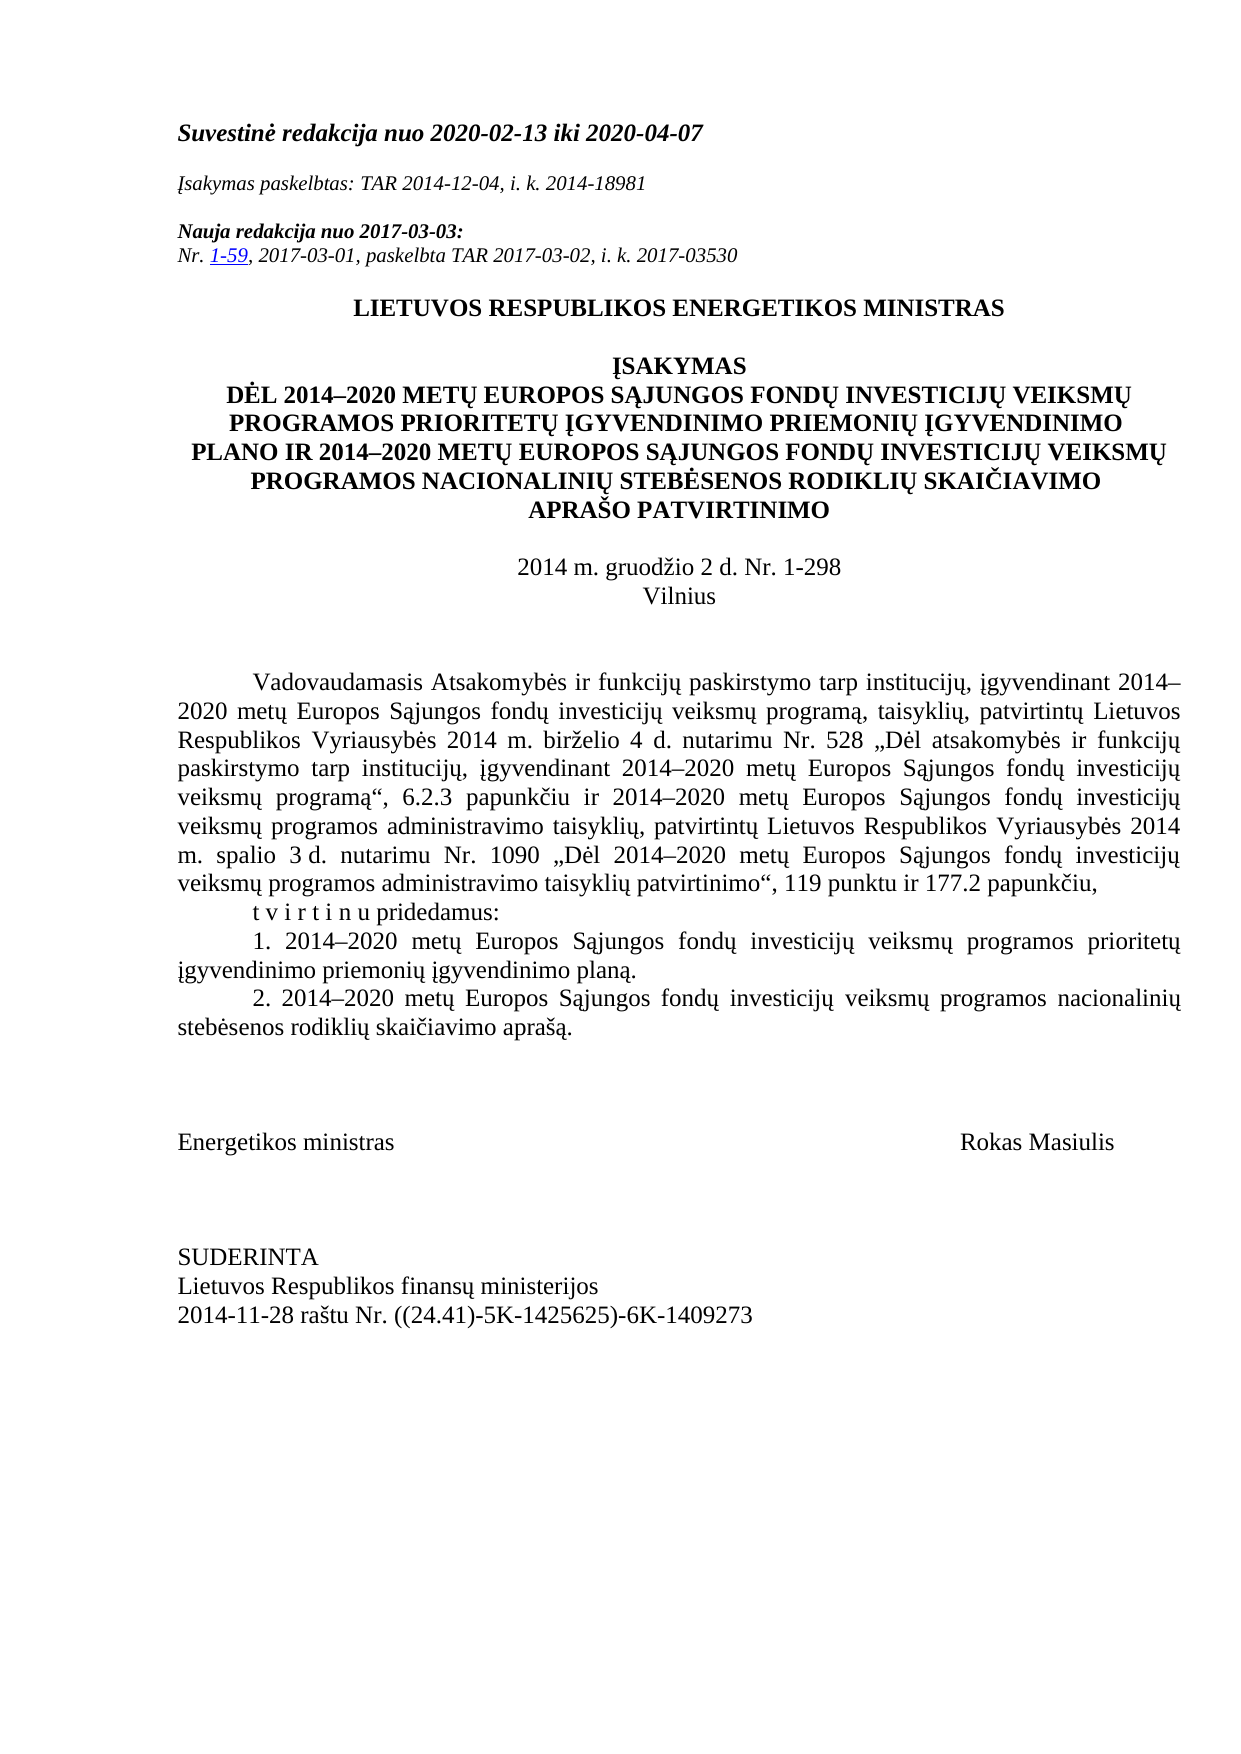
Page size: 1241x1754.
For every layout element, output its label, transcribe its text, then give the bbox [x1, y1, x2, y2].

text 2014-11-28 raštu Nr. ((24.41)-5K-1425625)-6K-1409273 [177, 1300, 1181, 1328]
text Vadovaudamasis Atsakomybės ir funkcijų paskirstymo tarp institucijų, įgyvendinant 2014– 2020 metų Europos Sąjungos fondų investicijų veiksmų programą, taisyklių, patvirtintų Lietuvos Respublikos Vyriausybės 2014 m. birželio 4 d. nutarimu Nr. 528 „Dėl atsakomybės ir funkcijų paskirstymo tarp institucijų, įgyvendinant 2014–2020 metų Europos Sąjungos fondų investicijų veiksmų programą“, 6.2.3 papunkčiu ir 2014–2020 metų Europos Sąjungos fondų investicijų veiksmų programos administravimo taisyklių, patvirtintų Lietuvos Respublikos Vyriausybės 2014 m. spalio 3 d. nutarimu Nr. 1090 „Dėl 2014–2020 metų Europos Sąjungos fondų investicijų veiksmų programos administravimo taisyklių patvirtinimo“, 119 punktu ir 177.2 papunkčiu, [177, 667, 1181, 897]
text t v i r t i n u pridedamus: [177, 897, 1181, 926]
text DĖL 2014–2020 METŲ EUROPOS SĄJUNGOS FONDŲ INVESTICIJŲ VEIKSMŲ PROGRAMOS PRIORITETŲ ĮGYVENDINIMO PRIEMONIŲ ĮGYVENDINIMO [177, 380, 1181, 437]
text PLANO IR 2014–2020 METŲ EUROPOS SĄJUNGOS FONDŲ INVESTICIJŲ VEIKSMŲ PROGRAMOS NACIONALINIŲ STEBĖSENOS RODIKLIŲ SKAIČIAVIMO [177, 437, 1181, 495]
text Vilnius [177, 581, 1181, 610]
text Įsakymas paskelbtas: TAR 2014-12-04, i. k. 2014-18981 [177, 171, 1181, 195]
text Lietuvos Respublikos finansų ministerijos [177, 1271, 1181, 1300]
text ĮSAKYMAS [177, 351, 1181, 380]
text 2014 m. gruodžio 2 d. Nr. 1-298 [177, 552, 1181, 581]
text Nr. 1-59, 2017-03-01, paskelbta TAR 2017-03-02, i. k. 2017-03530 [177, 243, 1181, 267]
text APRAŠO PATVIRTINIMO [177, 495, 1181, 523]
text Energetikos ministras Rokas Masiulis [177, 1127, 1181, 1156]
text SUDERINTA [177, 1242, 1181, 1271]
text LIETUVOS RESPUBLIKOS ENERGETIKOS MINISTRAS [177, 293, 1181, 322]
text 1. 2014–2020 metų Europos Sąjungos fondų investicijų veiksmų programos prioritetų įgyvendinimo priemonių įgyvendinimo planą. [177, 926, 1181, 983]
text Suvestinė redakcija nuo 2020-02-13 iki 2020-04-07 [177, 118, 1181, 147]
text Nauja redakcija nuo 2017-03-03: [177, 219, 1181, 243]
text 2. 2014–2020 metų Europos Sąjungos fondų investicijų veiksmų programos nacionalinių stebėsenos rodiklių skaičiavimo aprašą. [177, 983, 1181, 1041]
